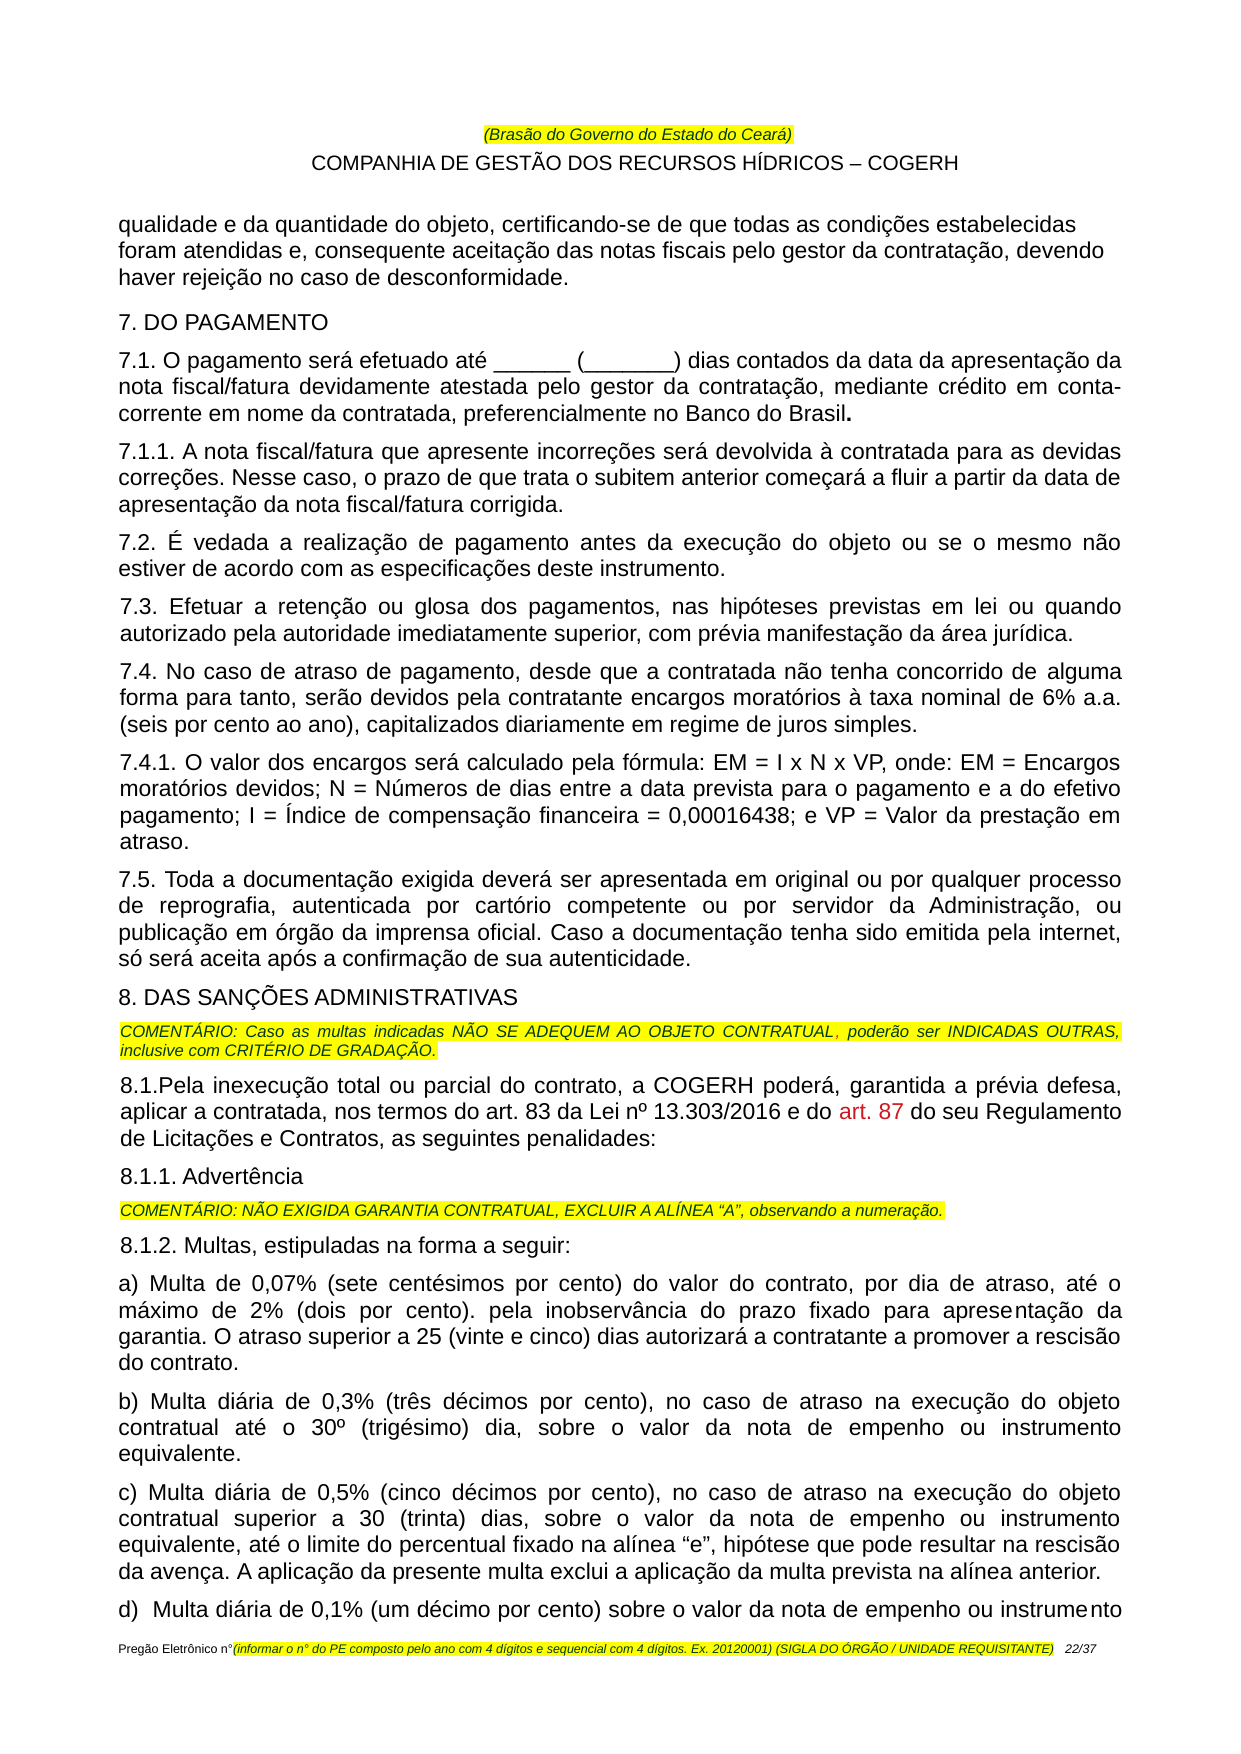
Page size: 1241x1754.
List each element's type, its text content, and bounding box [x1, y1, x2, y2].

text 7.5. Toda a documentação exigida deverá ser apresentada em original ou por qualquer processo de reprografia, autenticada por cartório competente ou por servidor da Administração, ou publicação em órgão da imprensa oficial. Caso a documentação tenha sido emitida pela internet, só será aceita após a confirmação de sua autenticidade. [118, 866, 1122, 972]
text 7.1.1. A nota fiscal/fatura que apresente incorreções será devolvida à contratada para as devidas correções. Nesse caso, o prazo de que trata o subitem anterior começará a fluir a partir da data de apresentação da nota fiscal/fatura corrigida. [118, 438, 1122, 517]
text qualidade e da quantidade do objeto, certificando-se de que todas as condições estabelecidas foram atendidas e, consequente aceitação das notas fiscais pelo gestor da contratação, devendo haver rejeição no caso de desconformidade. [118, 211, 1122, 290]
text a) Multa de 0,07% (sete centésimos por cento) do valor do contrato, por dia de atraso, até o máximo de 2% (dois por cento). pela inobservância do prazo fixado para apresentação da garantia. O atraso superior a 25 (vinte e cinco) dias autorizará a contratante a promover a rescisão do contrato. [118, 1270, 1122, 1376]
text 7.3. Efetuar a retenção ou glosa dos pagamentos, nas hipóteses previstas em lei ou quando autorizado pela autoridade imediatamente superior, com prévia manifestação da área jurídica. [119, 593, 1122, 646]
text COMENTÁRIO: Caso as multas indicadas NÃO SE ADEQUEM AO OBJETO CONTRATUAL, poderão ser INDICADAS OUTRAS, inclusive com CRITÉRIO DE GRADAÇÃO. [120, 1022, 1122, 1060]
text c) Multa diária de 0,5% (cinco décimos por cento), no caso de atraso na execução do objeto contratual superior a 30 (trinta) dias, sobre o valor da nota de empenho ou instrumento equivalente, até o limite do percentual fixado na alínea “e”, hipótese que pode resultar na rescisão da avença. A aplicação da presente multa exclui a aplicação da multa prevista na alínea anterior. [118, 1478, 1122, 1584]
text 8. DAS SANÇÕES ADMINISTRATIVAS [118, 983, 1122, 1010]
text 7.1. O pagamento será efetuado até ______ (_______) dias contados da data da apresentação da nota fiscal/fatura devidamente atestada pelo gestor da contratação, mediante crédito em conta-corrente em nome da contratada, preferencialmente no Banco do Brasil. [118, 347, 1122, 426]
text 7. DO PAGAMENTO [118, 309, 1122, 335]
text COMENTÁRIO: NÃO EXIGIDA GARANTIA CONTRATUAL, EXCLUIR A ALÍNEA “A”, observando a numeração. [120, 1201, 1122, 1220]
text 7.2. É vedada a realização de pagamento antes da execução do objeto ou se o mesmo não estiver de acordo com as especificações deste instrumento. [118, 529, 1122, 581]
text d) Multa diária de 0,1% (um décimo por cento) sobre o valor da nota de empenho ou instrumento [118, 1596, 1122, 1622]
text b) Multa diária de 0,3% (três décimos por cento), no caso de atraso na execução do objeto contratual até o 30º (trigésimo) dia, sobre o valor da nota de empenho ou instrumento equivalente. [118, 1388, 1122, 1467]
text 7.4. No caso de atraso de pagamento, desde que a contratada não tenha concorrido de alguma forma para tanto, serão devidos pela contratante encargos moratórios à taxa nominal de 6% a.a. (seis por cento ao ano), capitalizados diariamente em regime de juros simples. [119, 658, 1122, 737]
text 8.1.2. Multas, estipuladas na forma a seguir: [120, 1232, 1122, 1258]
text 7.4.1. O valor dos encargos será calculado pela fórmula: EM = I x N x VP, onde: EM = Encargos moratórios devidos; N = Números de dias entre a data prevista para o pagamento e a do efetivo pagamento; I = Índice de compensação financeira = 0,00016438; e VP = Valor da prestação em atraso. [119, 749, 1122, 854]
text 8.1.Pela inexecução total ou parcial do contrato, a COGERH poderá, garantida a prévia defesa, aplicar a contratada, nos termos do art. 83 da Lei nº 13.303/2016 e do art. 87 do seu Regulamento de Licitações e Contratos, as seguintes penalidades: [120, 1072, 1122, 1151]
text 8.1.1. Advertência [120, 1163, 1122, 1189]
